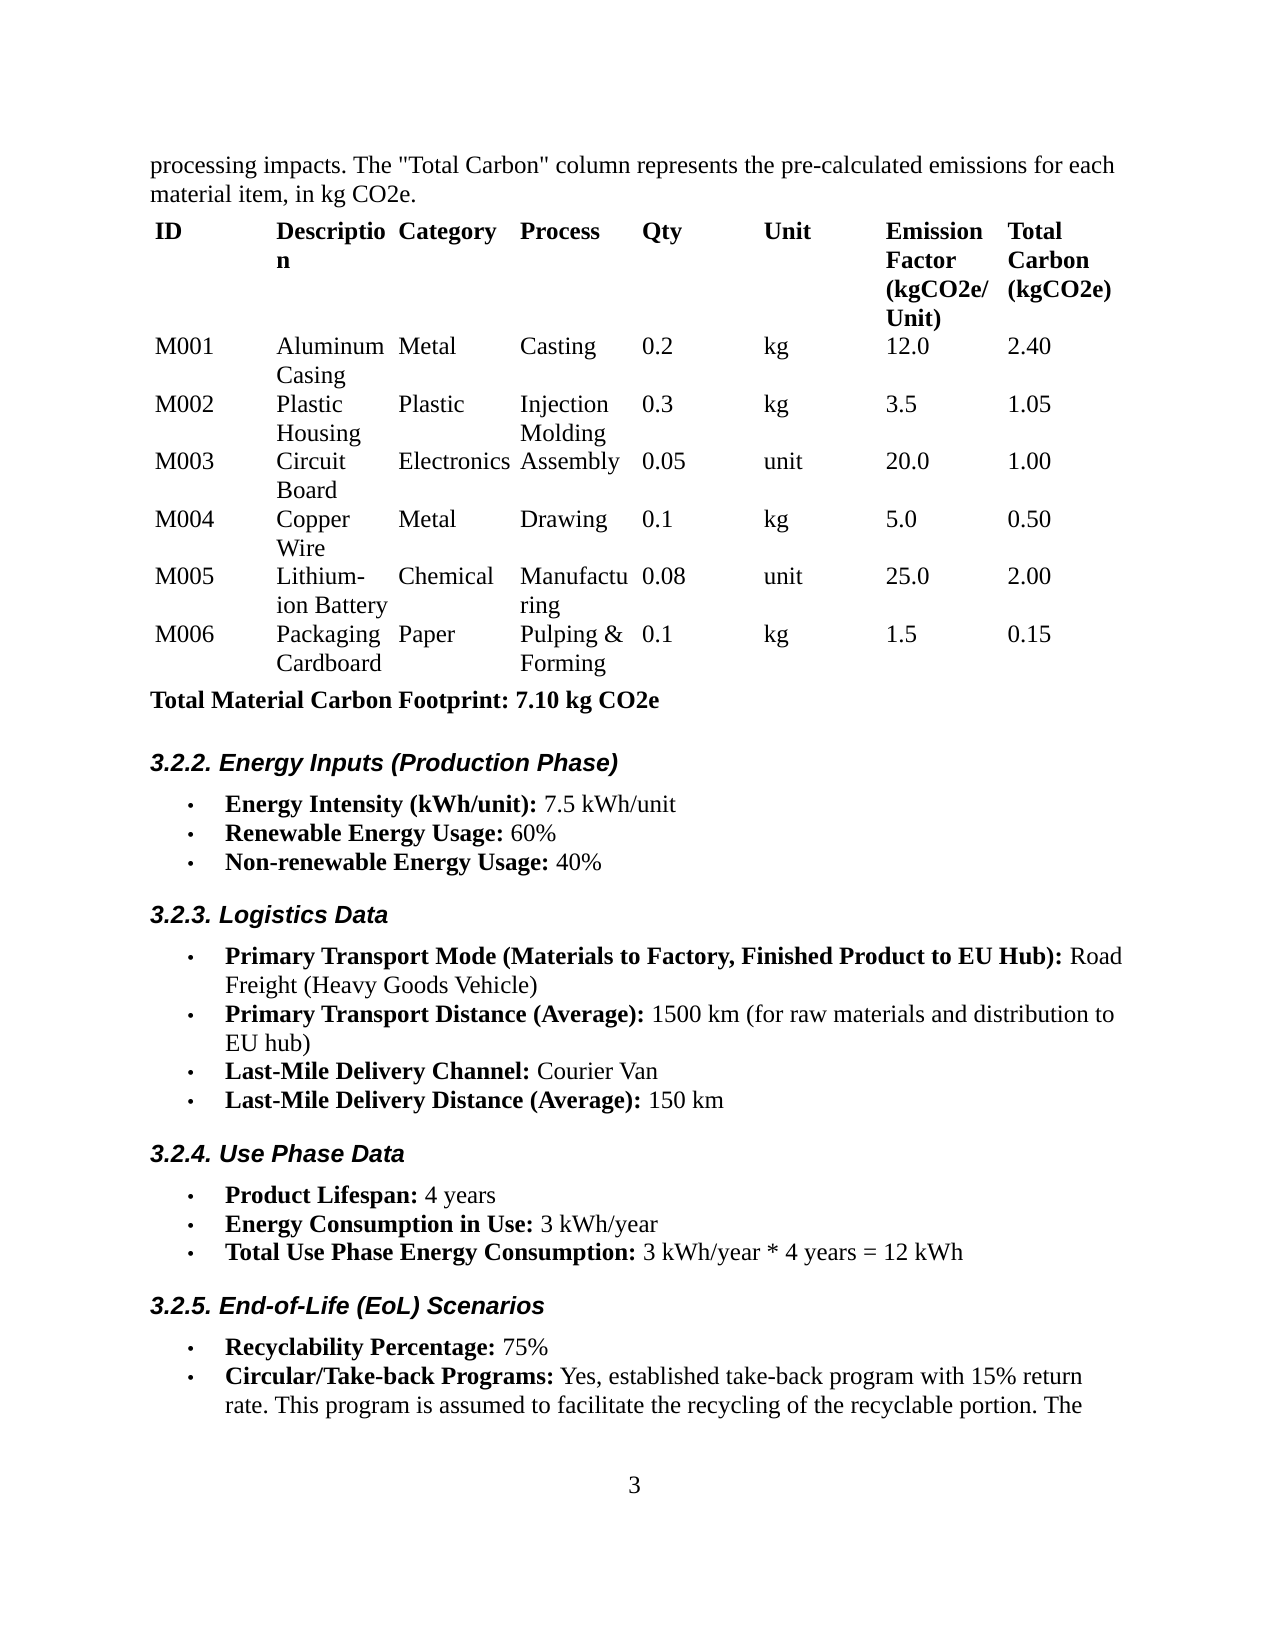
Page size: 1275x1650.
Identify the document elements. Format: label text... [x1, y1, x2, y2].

table_cell 0.1 [638, 619, 759, 676]
table_cell 5.0 [881, 504, 1003, 561]
table_cell kg [759, 504, 881, 561]
table_cell 2.40 [1003, 331, 1125, 389]
table_header Process [516, 216, 637, 331]
table_cell Manufacturing [516, 561, 637, 619]
table_cell 0.05 [638, 446, 759, 504]
table_cell Circuit Board [272, 446, 394, 504]
table_cell 0.08 [638, 561, 759, 619]
table_cell kg [759, 619, 881, 676]
text processing impacts. The "Total Carbon" column represents the pre-calculated emissions for each material item, in kg CO2e. [150, 150, 1125, 207]
table_cell Injection Molding [516, 389, 637, 446]
list Energy Intensity (kWh/unit): 7.5 kWh/unit [187, 789, 1125, 818]
table_cell M004 [150, 504, 272, 561]
table_cell 1.05 [1003, 389, 1125, 446]
table_header Qty [638, 216, 759, 331]
table_cell 0.15 [1003, 619, 1125, 676]
table_cell Casting [516, 331, 637, 389]
list Primary Transport Mode (Materials to Factory, Finished Product to EU Hub): Road Freight (Heavy Goods Vehicle) [187, 941, 1125, 999]
subtitle 3.2.5. End-of-Life (EoL) Scenarios [150, 1291, 1125, 1320]
table_cell Drawing [516, 504, 637, 561]
table_header Description [272, 216, 394, 331]
subtitle 3.2.3. Logistics Data [150, 900, 1125, 929]
list Non-renewable Energy Usage: 40% [187, 847, 1125, 875]
list Last-Mile Delivery Channel: Courier Van [187, 1056, 1125, 1085]
list Renewable Energy Usage: 60% [187, 818, 1125, 847]
table_header Unit [759, 216, 881, 331]
list Energy Consumption in Use: 3 kWh/year [187, 1209, 1125, 1237]
table_cell 20.0 [881, 446, 1003, 504]
table_cell M001 [150, 331, 272, 389]
table_cell M003 [150, 446, 272, 504]
table_cell Plastic Housing [272, 389, 394, 446]
table_cell M006 [150, 619, 272, 676]
list Last-Mile Delivery Distance (Average): 150 km [187, 1085, 1125, 1114]
table_cell Assembly [516, 446, 637, 504]
table_cell Packaging Cardboard [272, 619, 394, 676]
table_cell Plastic [394, 389, 516, 446]
table_cell kg [759, 331, 881, 389]
table_cell Metal [394, 504, 516, 561]
table_cell 12.0 [881, 331, 1003, 389]
subtitle 3.2.4. Use Phase Data [150, 1139, 1125, 1167]
table_header Emission Factor (kgCO2e/Unit) [881, 216, 1003, 331]
list Circular/Take-back Programs: Yes, established take-back program with 15% return rate. This program is assumed to facilitate the recycling of the recyclable portion. The [187, 1361, 1125, 1418]
table_cell 2.00 [1003, 561, 1125, 619]
text Total Material Carbon Footprint: 7.10 kg CO2e [150, 685, 1125, 714]
table_cell unit [759, 561, 881, 619]
table_header Total Carbon (kgCO2e) [1003, 216, 1125, 331]
table_header ID [150, 216, 272, 331]
table_cell 3.5 [881, 389, 1003, 446]
table_cell kg [759, 389, 881, 446]
table_cell Copper Wire [272, 504, 394, 561]
table_cell 1.00 [1003, 446, 1125, 504]
list Primary Transport Distance (Average): 1500 km (for raw materials and distribution to EU hub) [187, 999, 1125, 1056]
subtitle 3.2.2. Energy Inputs (Production Phase) [150, 748, 1125, 777]
table_cell 25.0 [881, 561, 1003, 619]
table_cell Metal [394, 331, 516, 389]
table_cell 0.1 [638, 504, 759, 561]
table_cell unit [759, 446, 881, 504]
list Total Use Phase Energy Consumption: 3 kWh/year * 4 years = 12 kWh [187, 1237, 1125, 1266]
table_cell Lithium-ion Battery [272, 561, 394, 619]
table_cell 0.2 [638, 331, 759, 389]
table_cell Aluminum Casing [272, 331, 394, 389]
table_cell M005 [150, 561, 272, 619]
table_header Category [394, 216, 516, 331]
table_cell Chemical [394, 561, 516, 619]
list Product Lifespan: 4 years [187, 1180, 1125, 1209]
table_cell M002 [150, 389, 272, 446]
table_cell Pulping & Forming [516, 619, 637, 676]
list Recyclability Percentage: 75% [187, 1332, 1125, 1361]
table_cell Paper [394, 619, 516, 676]
table_cell 1.5 [881, 619, 1003, 676]
table_cell 0.50 [1003, 504, 1125, 561]
table_cell Electronics [394, 446, 516, 504]
table_cell 0.3 [638, 389, 759, 446]
